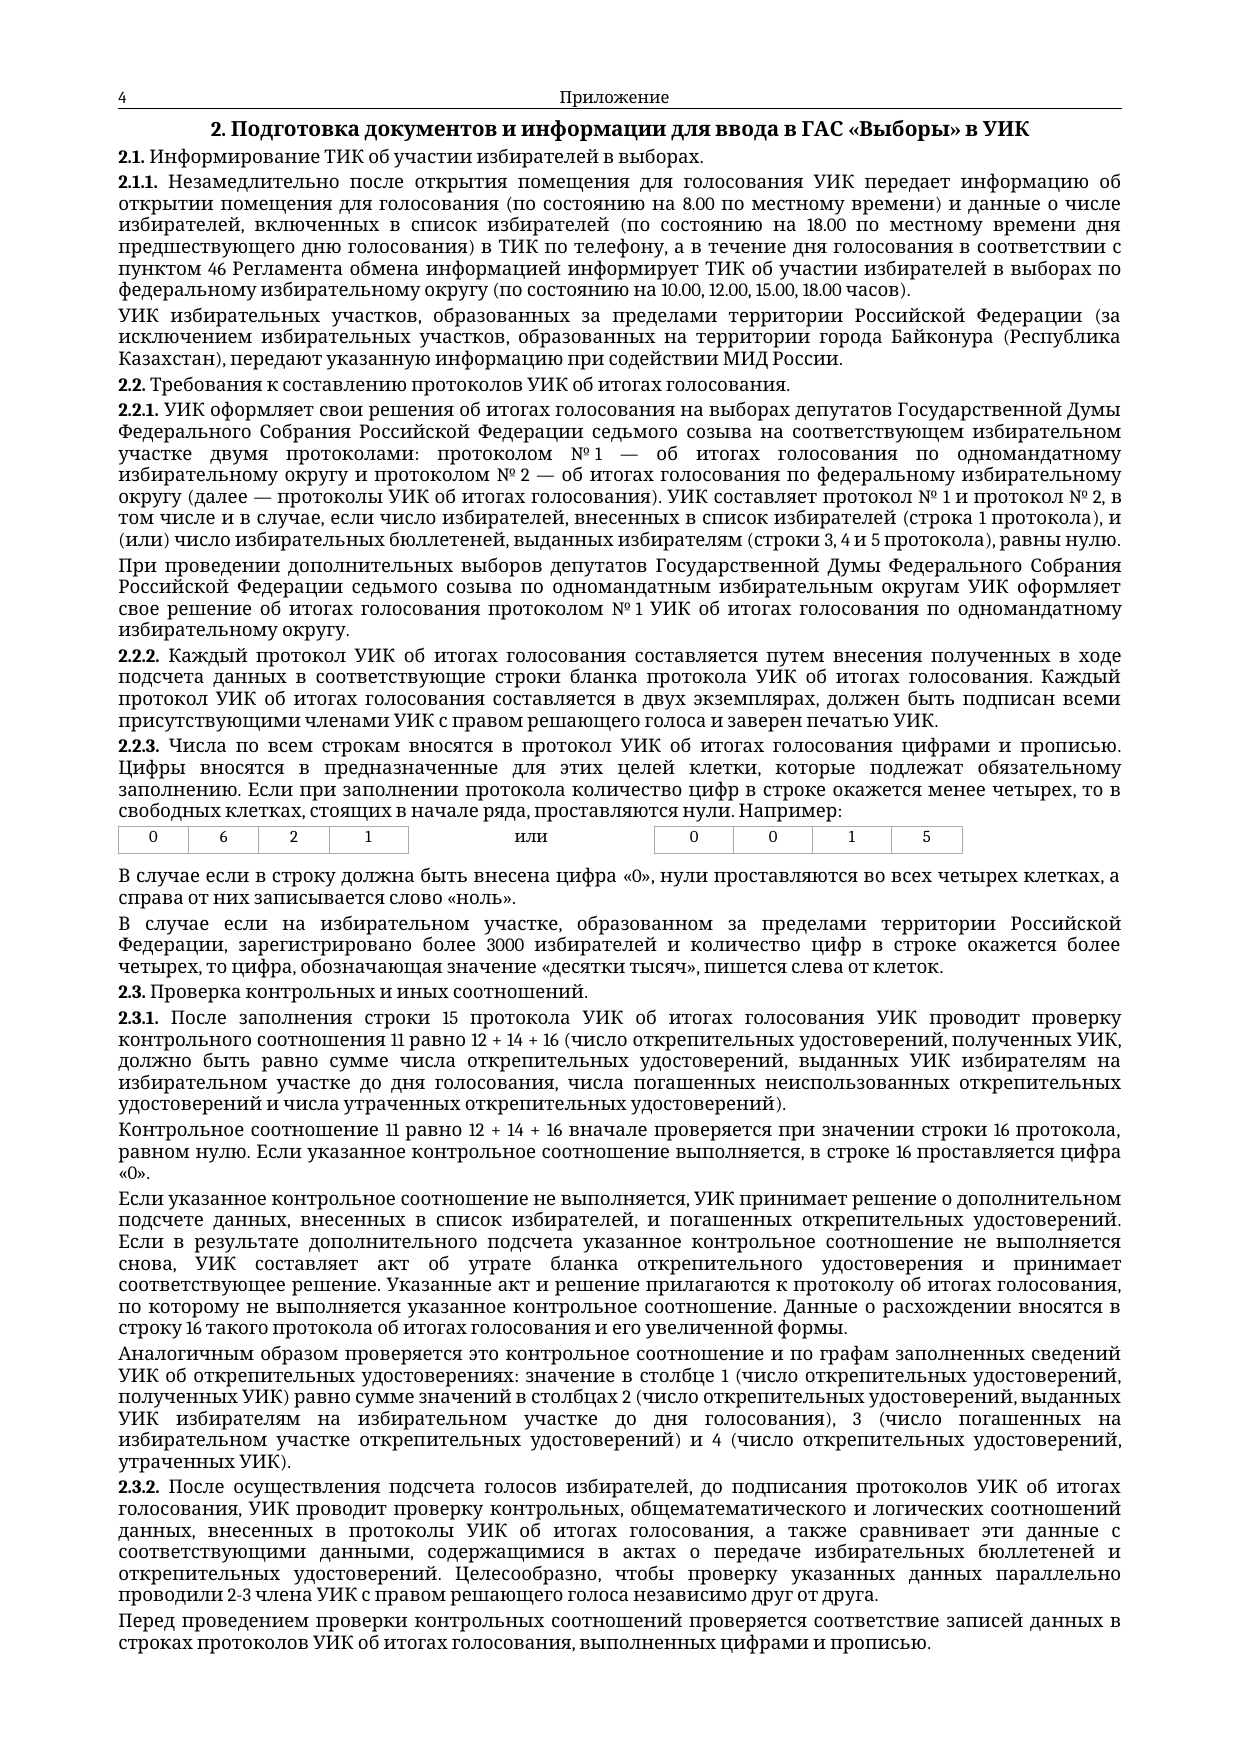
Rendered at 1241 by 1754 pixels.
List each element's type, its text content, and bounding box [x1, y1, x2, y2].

text 2.3.1. После заполнения строки 15 протокола УИК об итогах голосования УИК проводит проверку контрольного соотношения 11 равно 12 + 14 + 16 (число открепительных удостоверений, полученных УИК, должно быть равно сумме числа открепительных удостоверений, выданных УИК избирателям на избирательном участке до дня голосования, числа погашенных неиспользованных открепительных удостоверений и числа утраченных открепительных удостоверений). [118, 1008, 1122, 1115]
subtitle 2. Подготовка документов и информации для ввода в ГАС «Выборы» в УИК [118, 118, 1122, 142]
table_header или [409, 826, 654, 853]
text УИК избирательных участков, образованных за пределами территории Российской Федерации (за исключением избирательных участков, образованных на территории города Байконура (Республика Казахстан), передают указанную информацию при содействии МИД России. [118, 305, 1122, 370]
table_header 5 [892, 827, 962, 853]
text 2.3.2. После осуществления подсчета голосов избирателей, до подписания протоколов УИК об итогах голосования, УИК проводит проверку контрольных, общематематического и логических соотношений данных, внесенных в протоколы УИК об итогах голосования, а также сравнивает эти данные с соответствующими данными, содержащимися в актах о передаче избирательных бюллетеней и открепительных удостоверений. Целесообразно, чтобы проверку указанных данных параллельно проводили 2-3 члена УИК с правом решающего голоса независимо друг от друга. [118, 1477, 1122, 1606]
text 2.3. Проверка контрольных и иных соотношений. [118, 982, 1122, 1003]
text В случае если на избирательном участке, образованном за пределами территории Российской Федерации, зарегистрировано более 3000 избирателей и количество цифр в строке окажется более четырех, то цифра, обозначающая значение «десятки тысяч», пишется слева от клеток. [118, 913, 1122, 978]
text Если указанное контрольное соотношение не выполняется, УИК принимает решение о дополнительном подсчете данных, внесенных в список избирателей, и погашенных открепительных удостоверений. Если в результате дополнительного подсчета указанное контрольное соотношение не выполняется снова, УИК составляет акт об утрате бланка открепительного удостоверения и принимает соответствующее решение. Указанные акт и решение прилагаются к протоколу об итогах голосования, по которому не выполняется указанное контрольное соотношение. Данные о расхождении вносятся в строку 16 такого протокола об итогах голосования и его увеличенной формы. [118, 1188, 1122, 1339]
table_header 2 [259, 827, 329, 853]
text 2.2.2. Каждый протокол УИК об итогах голосования составляется путем внесения полученных в ходе подсчета данных в соответствующие строки бланка протокола УИК об итогах голосования. Каждый протокол УИК об итогах голосования составляется в двух экземплярах, должен быть подписан всеми присутствующими членами УИК с правом решающего голоса и заверен печатью УИК. [118, 646, 1122, 732]
text 2.1.1. Незамедлительно после открытия помещения для голосования УИК передает информацию об открытии помещения для голосования (по состоянию на 8.00 по местному времени) и данные о числе избирателей, включенных в список избирателей (по состоянию на 18.00 по местному времени дня предшествующего дню голосования) в ТИК по телефону, а в течение дня голосования в соответствии с пунктом 46 Регламента обмена информацией информирует ТИК об участии избирателей в выборах по федеральному избирательному округу (по состоянию на 10.00, 12.00, 15.00, 18.00 часов). [118, 172, 1122, 301]
text 2.2.3. Числа по всем строкам вносятся в протокол УИК об итогах голосования цифрами и прописью. Цифры вносятся в предназначенные для этих целей клетки, которые подлежат обязательному заполнению. Если при заполнении протокола количество цифр в строке окажется менее четырех, то в свободных клетках, стоящих в начале ряда, проставляются нули. Например: [118, 736, 1122, 822]
text 2.2.1. УИК оформляет свои решения об итогах голосования на выборах депутатов Государственной Думы Федерального Собрания Российской Федерации седьмого созыва на соответствующем избирательном участке двумя протоколами: протоколом № 1 — об итогах голосования по одномандатному избирательному округу и протоколом № 2 — об итогах голосования по федеральному избирательному округу (далее — протоколы УИК об итогах голосования). УИК составляет протокол № 1 и протокол № 2, в том числе и в случае, если число избирателей, внесенных в список избирателей (строка 1 протокола), и (или) число избирательных бюллетеней, выданных избирателям (строки 3, 4 и 5 протокола), равны нулю. [118, 400, 1122, 551]
table_header 0 [734, 827, 812, 853]
text Контрольное соотношение 11 равно 12 + 14 + 16 вначале проверяется при значении строки 16 протокола, равном нулю. Если указанное контрольное соотношение выполняется, в строке 16 проставляется цифра «0». [118, 1119, 1122, 1184]
text 2.2. Требования к составлению протоколов УИК об итогах голосования. [118, 374, 1122, 396]
table_header 1 [813, 827, 891, 853]
table_header 0 [655, 827, 733, 853]
table_header 6 [189, 827, 258, 853]
table_header 0 [119, 827, 188, 853]
text Перед проведением проверки контрольных соотношений проверяется соответствие записей данных в строках протоколов УИК об итогах голосования, выполненных цифрами и прописью. [118, 1611, 1122, 1654]
text 2.1. Информирование ТИК об участии избирателей в выборах. [118, 146, 1122, 168]
text Аналогичным образом проверяется это контрольное соотношение и по графам заполненных сведений УИК об открепительных удостоверениях: значение в столбце 1 (число открепительных удостоверений, полученных УИК) равно сумме значений в столбцах 2 (число открепительных удостоверений, выданных УИК избирателям на избирательном участке до дня голосования), 3 (число погашенных на избирательном участке открепительных удостоверений) и 4 (число открепительных удостоверений, утраченных УИК). [118, 1343, 1122, 1473]
text При проведении дополнительных выборов депутатов Государственной Думы Федерального Собрания Российской Федерации седьмого созыва по одномандатным избирательным округам УИК оформляет свое решение об итогах голосования протоколом № 1 УИК об итогах голосования по одномандатному избирательному округу. [118, 555, 1122, 641]
table_header 1 [330, 827, 408, 853]
text В случае если в строку должна быть внесена цифра «0», нули проставляются во всех четырех клетках, а справа от них записывается слово «ноль». [118, 866, 1122, 909]
